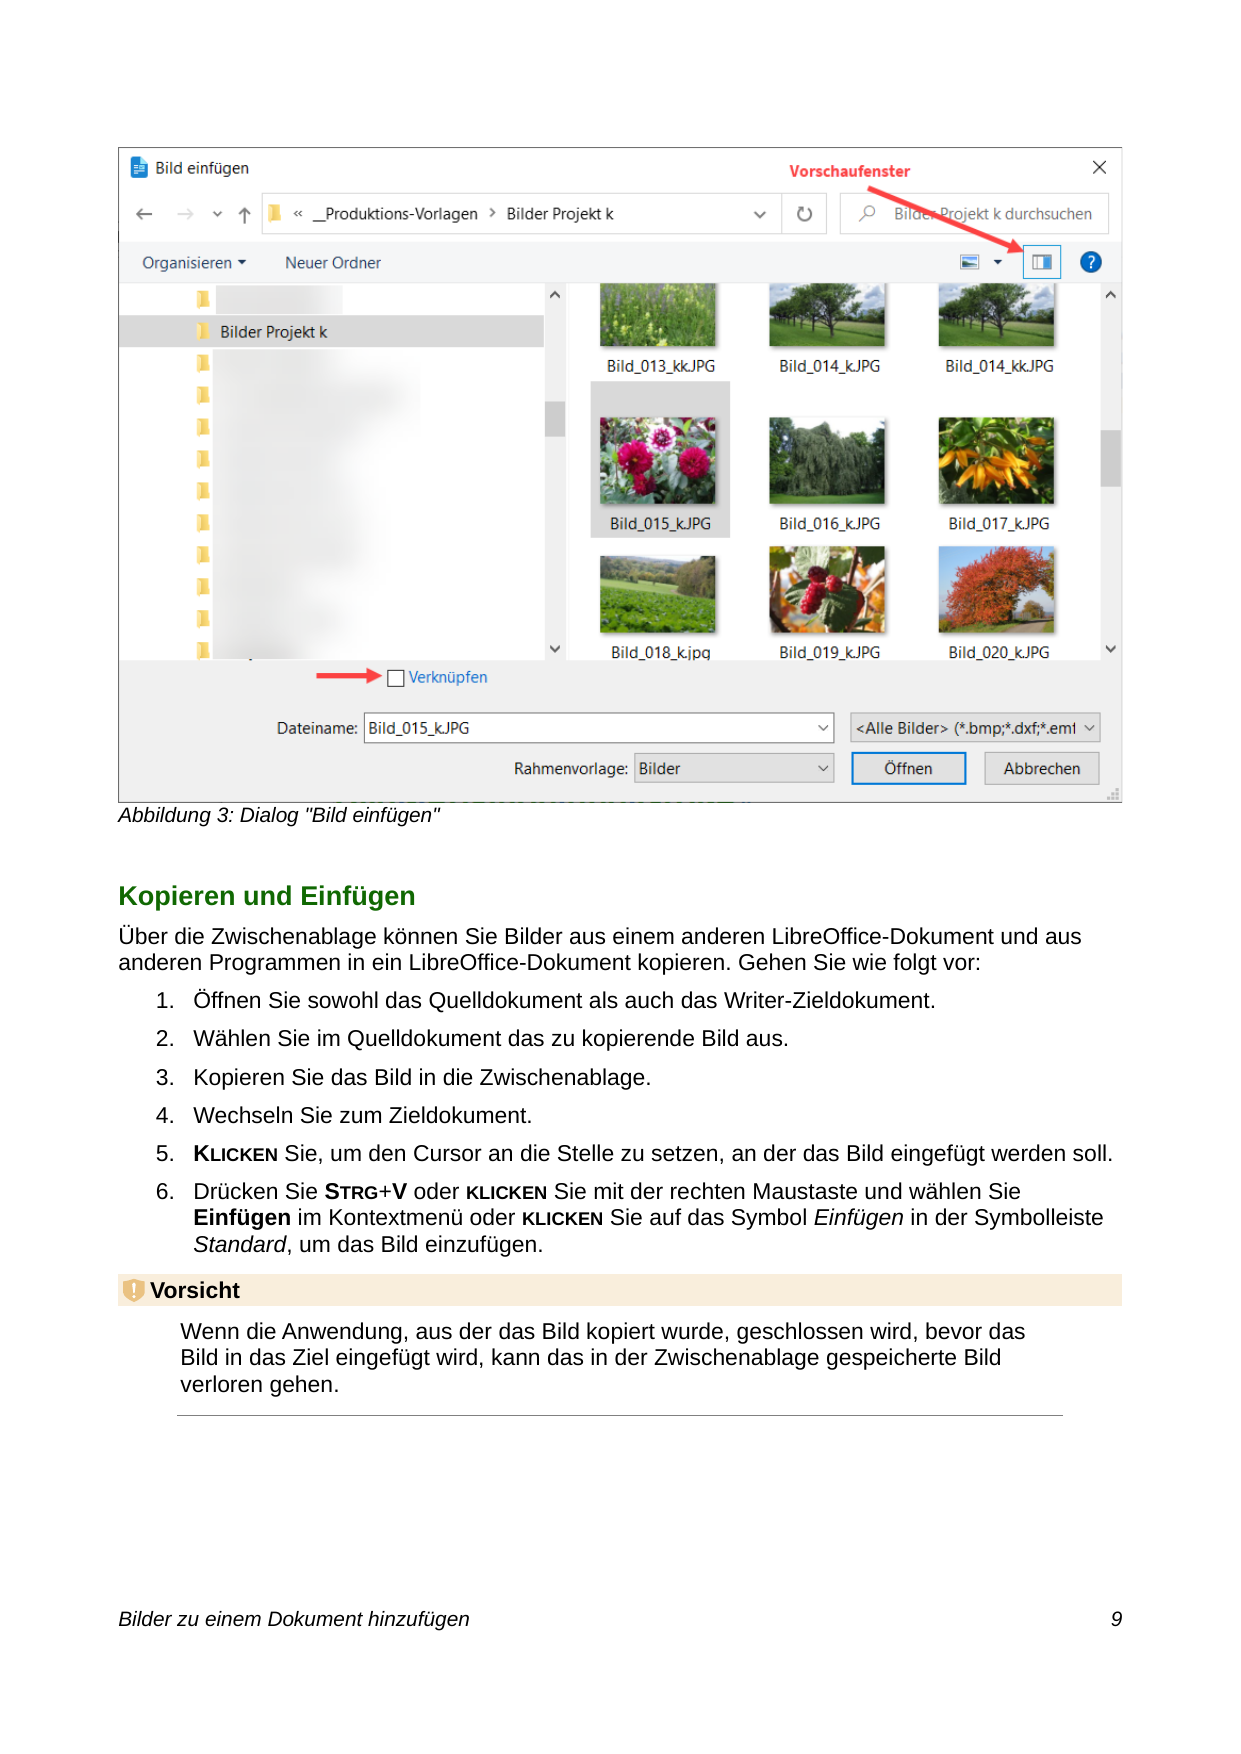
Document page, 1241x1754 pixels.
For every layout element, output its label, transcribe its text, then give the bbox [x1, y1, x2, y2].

list Klicken Sie, um den Cursor an die Stelle zu setzen, an der das Bild eingefügt werden soll. [156, 1140, 1122, 1166]
list Drücken Sie Strg+V oder klicken Sie mit der rechten Maustaste und wählen Sie Einfügen im Kontextmenü oder klicken Sie auf das Symbol Einfügen in der Symbolleiste Standard, um das Bild einzufügen. [156, 1178, 1122, 1257]
subtitle Vorsicht [118, 1274, 1122, 1306]
picture [118, 147, 1123, 803]
subtitle Kopieren und Einfügen [118, 880, 1122, 911]
list Wechseln Sie zum Zieldokument. [156, 1102, 1122, 1128]
text Abbildung 3: Dialog "Bild einfügen" [118, 803, 1122, 827]
list Wählen Sie im Quelldokument das zu kopierende Bild aus. [156, 1025, 1122, 1052]
list Kopieren Sie das Bild in die Zwischenablage. [156, 1063, 1122, 1090]
text Wenn die Anwendung, aus der das Bild kopiert wurde, geschlossen wird, bevor das Bild in das Ziel eingefügt wird, kann das in der Zwischenablage gespeicherte Bild verloren gehen. [177, 1318, 1063, 1415]
text Über die Zwischenablage können Sie Bilder aus einem anderen LibreOffice-Dokument und aus anderen Programmen in ein LibreOffice-Dokument kopieren. Gehen Sie wie folgt vor: [118, 923, 1122, 975]
list Öffnen Sie sowohl das Quelldokument als auch das Writer-Zieldokument. [156, 987, 1122, 1013]
